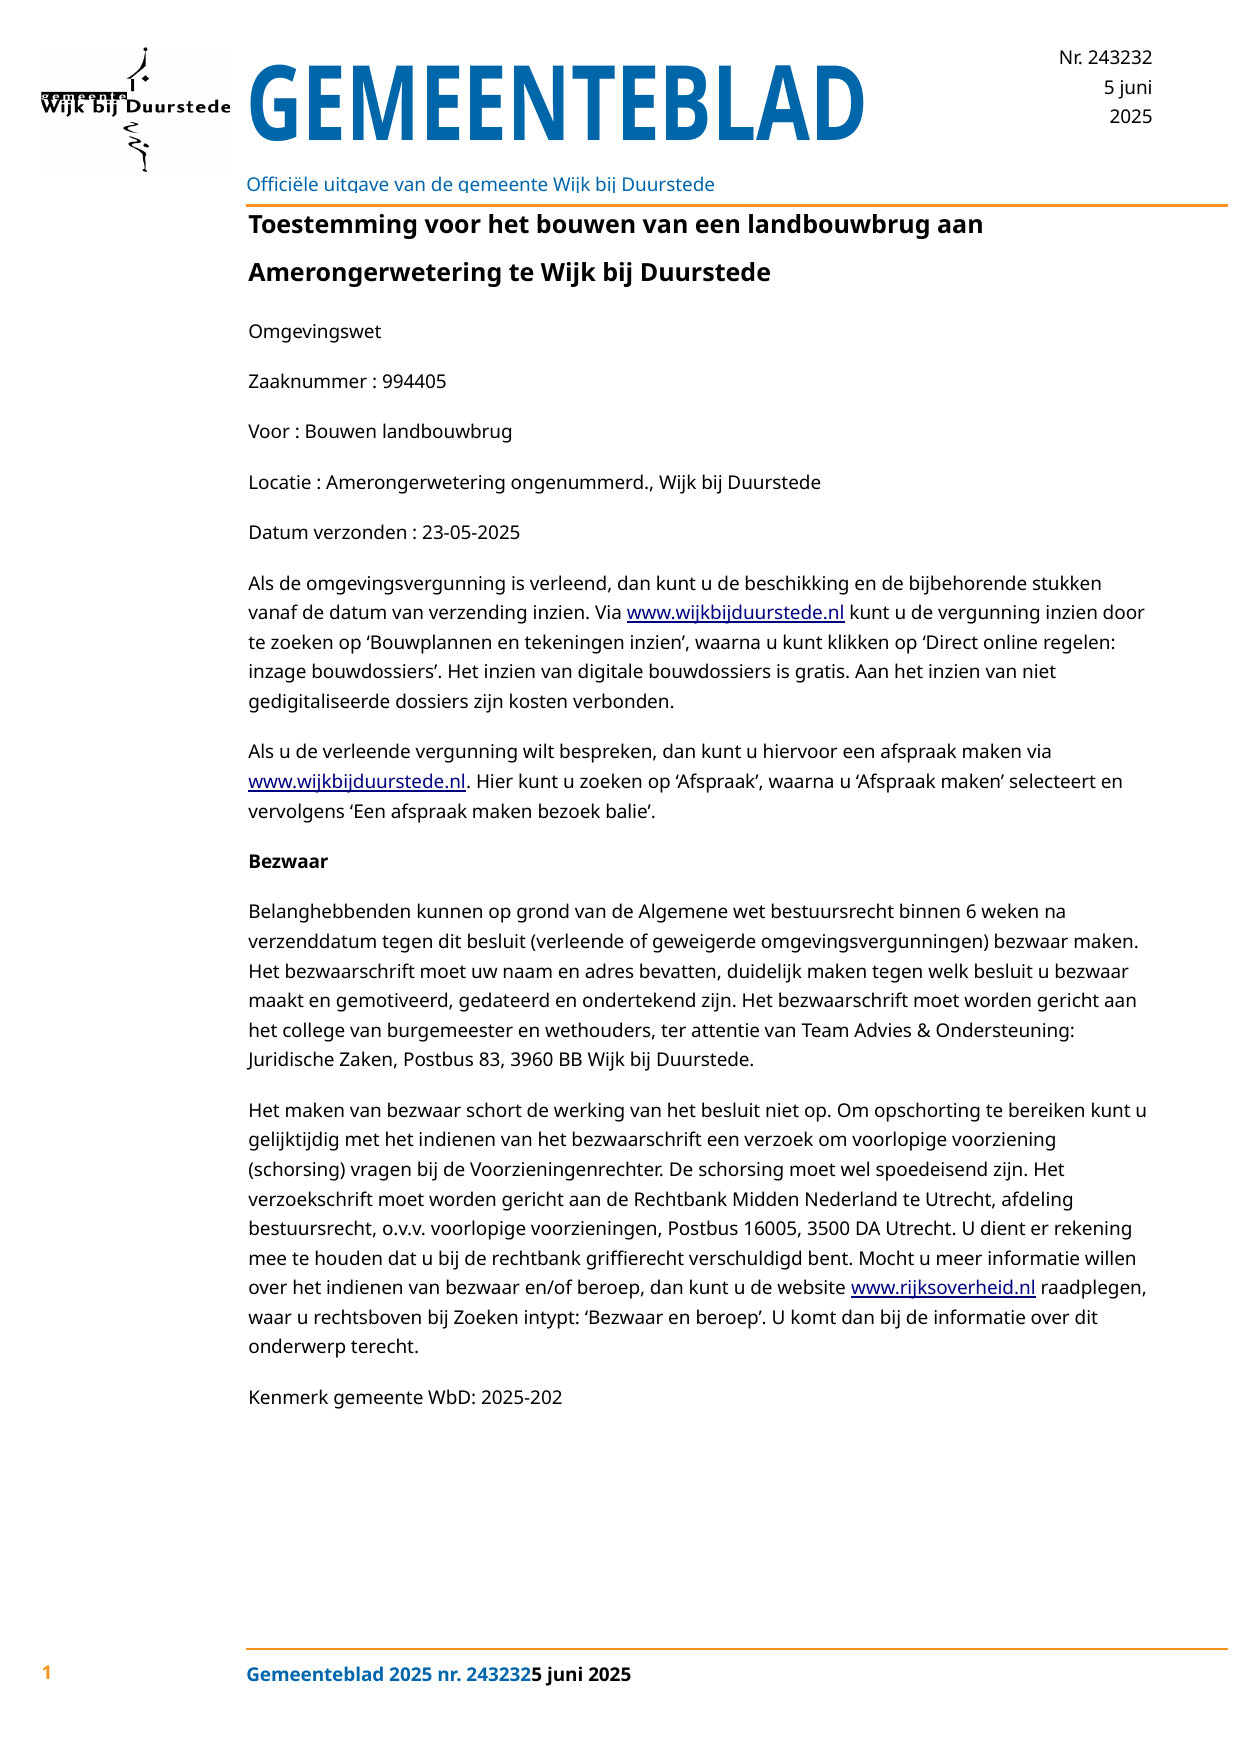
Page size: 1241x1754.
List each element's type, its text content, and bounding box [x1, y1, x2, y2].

text Zaaknummer : 994405 [248, 368, 1152, 394]
text Kenmerk gemeente WbD: 2025-202 [248, 1384, 1152, 1410]
text Locatie : Amerongerwetering ongenummerd., Wijk bij Duurstede [248, 469, 1152, 495]
text Als de omgevingsvergunning is verleend, dan kunt u de beschikking en de bijbehorende stukken vanaf de datum van verzending inzien. Via www.wijkbijduurstede.nl kunt u de vergunning inzien door te zoeken op ‘Bouwplannen en tekeningen inzien’, waarna u kunt klikken op ‘Direct online regelen: inzage bouwdossiers’. Het inzien van digitale bouwdossiers is gratis. Aan het inzien van niet gedigitaliseerde dossiers zijn kosten verbonden. [248, 570, 1152, 714]
text Datum verzonden : 23-05-2025 [248, 519, 1152, 545]
text Bezwaar [248, 848, 1152, 874]
text Omgevingswet [248, 318, 1152, 344]
text Als u de verleende vergunning wilt bespreken, dan kunt u hiervoor een afspraak maken via www.wijkbijduurstede.nl. Hier kunt u zoeken op ‘Afspraak’, waarna u ‘Afspraak maken’ selecteert en vervolgens ‘Een afspraak maken bezoek balie’. [248, 739, 1152, 824]
text Het maken van bezwaar schort de werking van het besluit niet op. Om opschorting te bereiken kunt u gelijktijdig met het indienen van het bezwaarschrift een verzoek om voorlopige voorziening (schorsing) vragen bij de Voorzieningenrechter. De schorsing moet wel spoedeisend zijn. Het verzoekschrift moet worden gericht aan de Rechtbank Midden Nederland te Utrecht, afdeling bestuursrecht, o.v.v. voorlopige voorzieningen, Postbus 16005, 3500 DA Utrecht. U dient er rekening mee te houden dat u bij de rechtbank griffierecht verschuldigd bent. Mocht u meer informatie willen over het indienen van bezwaar en/of beroep, dan kunt u de website www.rijksoverheid.nl raadplegen, waar u rechtsboven bij Zoeken intypt: ‘Bezwaar en beroep’. U komt dan bij de informatie over dit onderwerp terecht. [248, 1097, 1152, 1359]
text Belanghebbenden kunnen op grond van de Algemene wet bestuursrecht binnen 6 weken na verzenddatum tegen dit besluit (verleende of geweigerde omgevingsvergunningen) bezwaar maken. Het bezwaarschrift moet uw naam en adres bevatten, duidelijk maken tegen welk besluit u bezwaar maakt en gemotiveerd, gedateerd en ondertekend zijn. Het bezwaarschrift moet worden gericht aan het college van burgemeester en wethouders, ter attentie van Team Advies & Ondersteuning: Juridische Zaken, Postbus 83, 3960 BB Wijk bij Duurstede. [248, 899, 1152, 1072]
picture [41, 47, 231, 172]
text Voor : Bouwen landbouwbrug [248, 419, 1152, 444]
text Toestemming voor het bouwen van een landbouwbrug aan Amerongerwetering te Wijk bij Duurstede [248, 207, 1152, 288]
